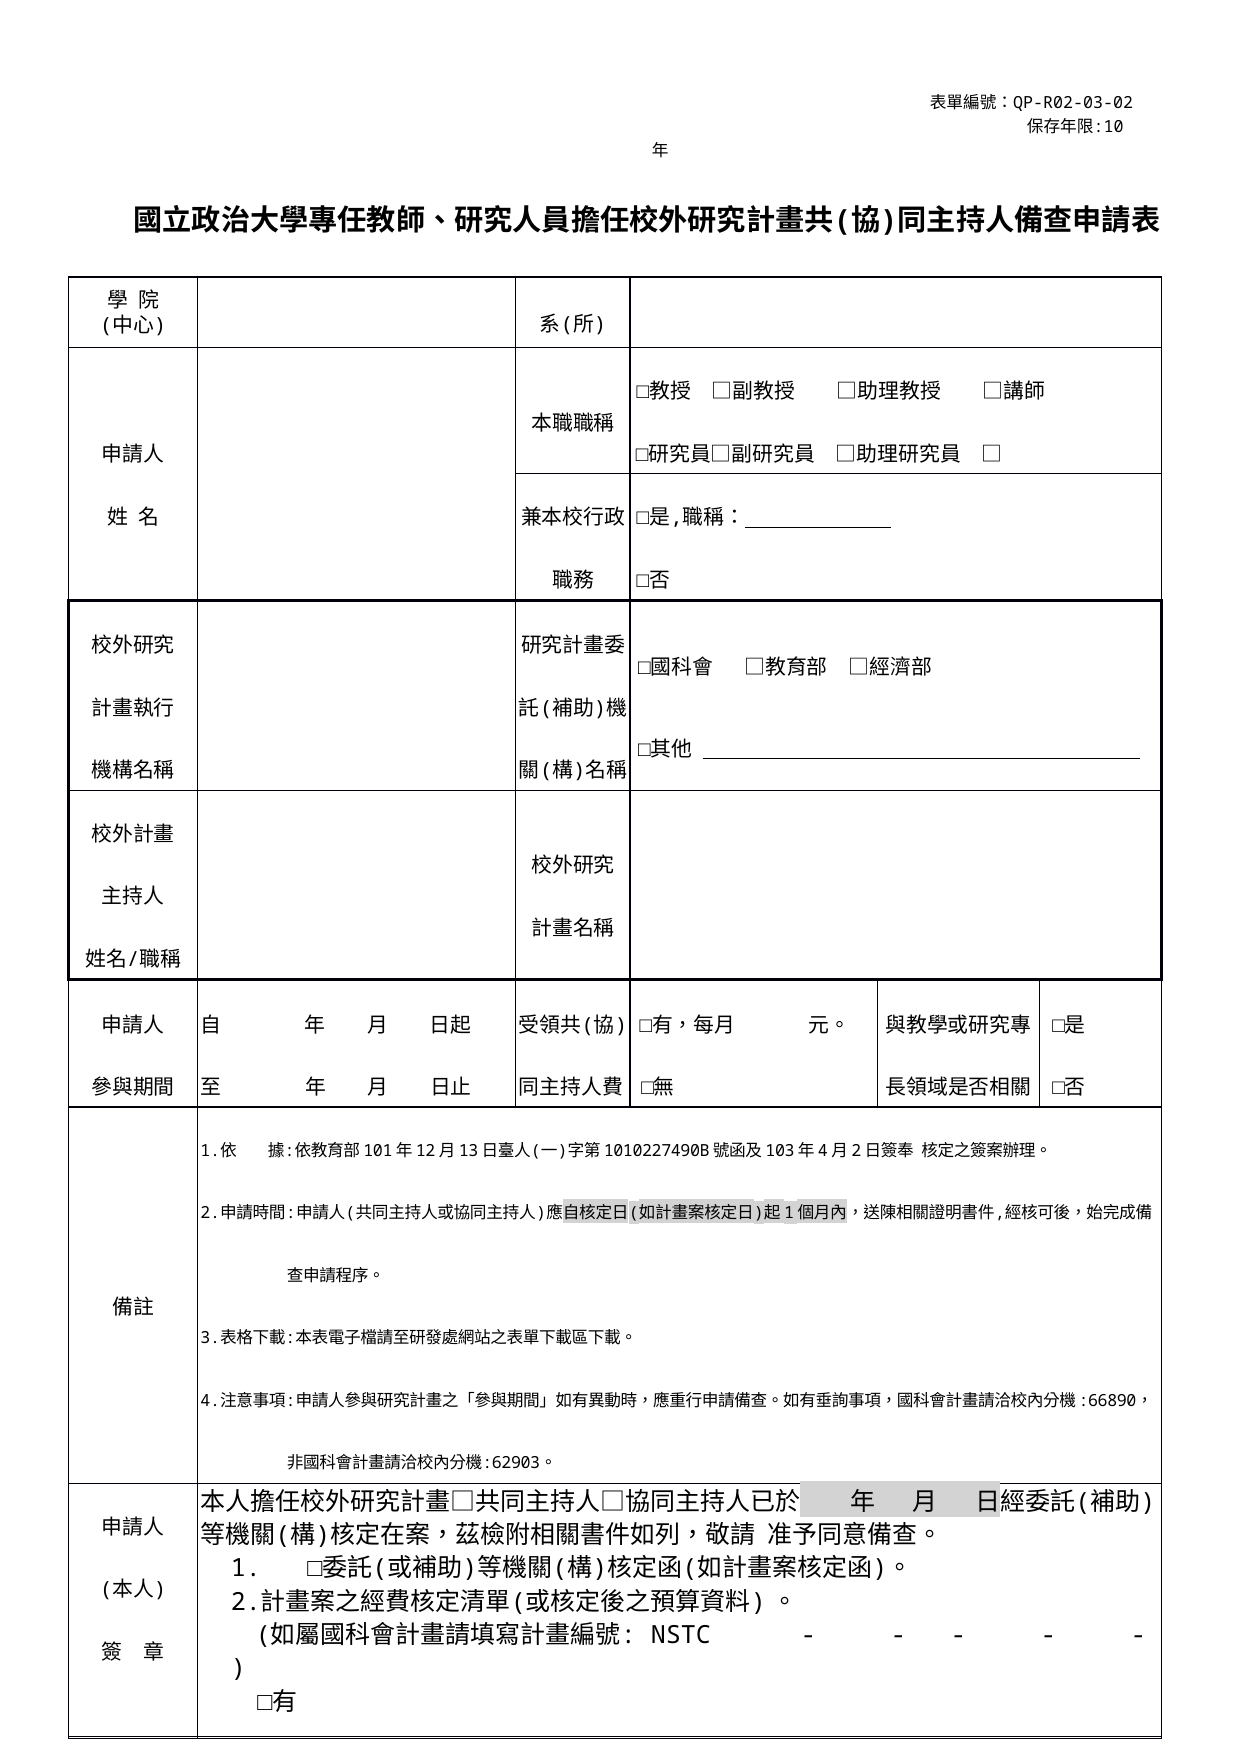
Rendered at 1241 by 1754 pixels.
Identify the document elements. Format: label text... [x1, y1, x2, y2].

table_cell [198, 791, 515, 978]
table_cell □是 □否 [1040, 981, 1161, 1106]
table_cell 校外研究 計畫名稱 [516, 791, 629, 978]
table_header 學 院 (中心) [69, 278, 197, 347]
table_cell 校外計畫 主持人 姓名/職稱 [70, 791, 197, 978]
table_cell 1.依 據:依教育部101年12月13日臺人(一)字第1010227490B號函及103年4月2日簽奉 核定之簽案辦理。 2.申請時間:申請人(共同主持人或協同主持人)應自核定日(如計畫案核定日)起1個月內，送陳相關證明書件,經核可後，始完成備查申請程序。 3.表格下載:本表電子檔請至研發處網站之表單下載區下載。 4.注意事項:申請人參與研究計畫之「參與期間」如有異動時，應重行申請備查。如有垂詢事項，國科會計畫請洽校內分機:66890，非國科會計畫請洽校內分機:62903。 [198, 1108, 1161, 1482]
table_header [631, 278, 1161, 347]
table_cell 申請人 參與期間 [69, 981, 197, 1106]
table_header [198, 278, 515, 347]
table_cell 申請人 姓 名 [69, 348, 197, 599]
table_cell 申請人 (本人) 簽 章 [69, 1484, 197, 1736]
text 國立政治大學專任教師、研究人員擔任校外研究計畫共(協)同主持人備查申請表 [128, 176, 1165, 239]
table_cell 自 年 月 日起 至 年 月 日止 [198, 981, 515, 1106]
table_cell 兼本校行政職務 [516, 474, 629, 599]
table_cell [631, 791, 1160, 978]
table_cell [198, 602, 515, 790]
table_cell 與教學或研究專長領域是否相關 [878, 981, 1039, 1106]
table_cell 校外研究 計畫執行 機構名稱 [70, 602, 197, 790]
table_cell 本職職稱 [516, 348, 629, 473]
table_cell 本人擔任校外研究計畫□共同主持人□協同主持人已於 年 月 日經委託(補助)等機關(構)核定在案，茲檢附相關書件如列，敬請 准予同意備查。 □委託(或補助)等機關(構)核定函(如計畫案核定函)。 2.計畫案之經費核定清單(或核定後之預算資料) 。 (如屬國科會計畫請填寫計畫編號: NSTC - - - - - ) □有 [198, 1484, 1161, 1736]
table_cell □有，每月 元。 □無 [631, 981, 877, 1106]
table_cell □教授 □副教授 □助理教授 □講師 □研究員□副研究員 □助理研究員 □ [631, 348, 1161, 473]
table_cell 受領共(協)同主持人費 [516, 981, 629, 1106]
table_cell 備註 [69, 1108, 197, 1482]
table_cell [198, 348, 515, 599]
table_header 系(所) [516, 278, 629, 347]
table_cell □是,職稱： □否 [631, 474, 1161, 599]
table_cell 研究計畫委託(補助)機關(構)名稱 [516, 602, 629, 790]
table_cell □國科會 □教育部 □經濟部 □其他 [631, 602, 1160, 790]
